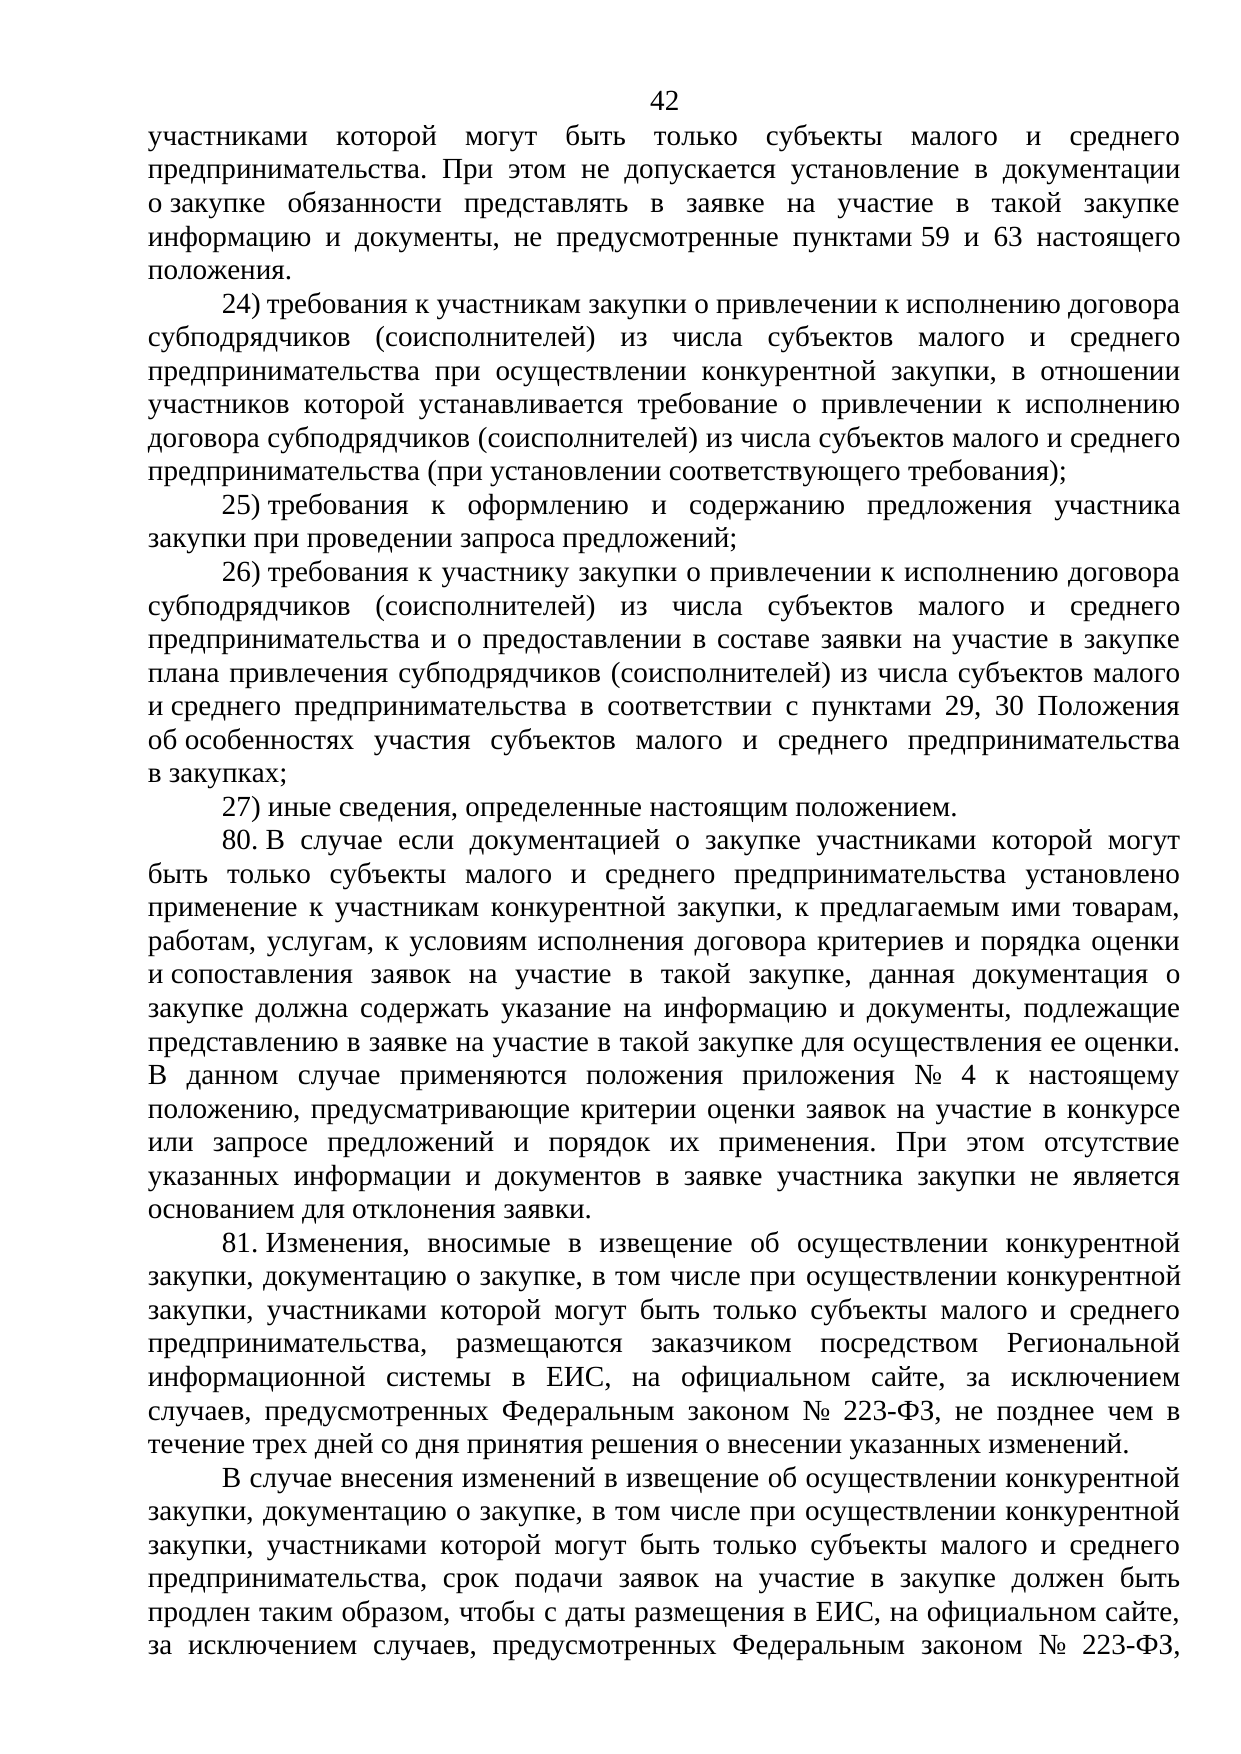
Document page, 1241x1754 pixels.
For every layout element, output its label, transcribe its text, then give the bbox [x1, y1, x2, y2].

text 81. Изменения, вносимые в извещение об осуществлении конкурентной закупки, документацию о закупке, в том числе при осуществлении конкурентной закупки, участниками которой могут быть только субъекты малого и среднего предпринимательства, размещаются заказчиком посредством Региональной информационной системы в ЕИС, на официальном сайте, за исключением случаев, предусмотренных Федеральным законом № 223-ФЗ, не позднее чем в течение трех дней со дня принятия решения о внесении указанных изменений. [148, 1225, 1181, 1460]
text 25) требования к оформлению и содержанию предложения участника закупки при проведении запроса предложений; [148, 487, 1181, 554]
text 80. В случае если документацией о закупке участниками которой могут быть только субъекты малого и среднего предпринимательства установлено применение к участникам конкурентной закупки, к предлагаемым ими товарам, работам, услугам, к условиям исполнения договора критериев и порядка оценки и сопоставления заявок на участие в такой закупке, данная документация о закупке должна содержать указание на информацию и документы, подлежащие представлению в заявке на участие в такой закупке для осуществления ее оценки. В данном случае применяются положения приложения № 4 к настоящему положению, предусматривающие критерии оценки заявок на участие в конкурсе или запросе предложений и порядок их применения. При этом отсутствие указанных информации и документов в заявке участника закупки не является основанием для отклонения заявки. [148, 822, 1181, 1225]
text 27) иные сведения, определенные настоящим положением. [148, 789, 1181, 822]
text 26) требования к участнику закупки о привлечении к исполнению договора субподрядчиков (соисполнителей) из числа субъектов малого и среднего предпринимательства и о предоставлении в составе заявки на участие в закупке плана привлечения субподрядчиков (соисполнителей) из числа субъектов малого и среднего предпринимательства в соответствии с пунктами 29, 30 Положения об особенностях участия субъектов малого и среднего предпринимательства в закупках; [148, 554, 1181, 789]
text 24) требования к участникам закупки о привлечении к исполнению договора субподрядчиков (соисполнителей) из числа субъектов малого и среднего предпринимательства при осуществлении конкурентной закупки, в отношении участников которой устанавливается требование о привлечении к исполнению договора субподрядчиков (соисполнителей) из числа субъектов малого и среднего предпринимательства (при установлении соответствующего требования); [148, 286, 1181, 487]
text участниками которой могут быть только субъекты малого и среднего предпринимательства. При этом не допускается установление в документации о закупке обязанности представлять в заявке на участие в такой закупке информацию и документы, не предусмотренные пунктами 59 и 63 настоящего положения. [148, 118, 1181, 286]
text В случае внесения изменений в извещение об осуществлении конкурентной закупки, документацию о закупке, в том числе при осуществлении конкурентной закупки, участниками которой могут быть только субъекты малого и среднего предпринимательства, срок подачи заявок на участие в закупке должен быть продлен таким образом, чтобы с даты размещения в ЕИС, на официальном сайте, за исключением случаев, предусмотренных Федеральным законом № 223-ФЗ, [148, 1460, 1181, 1661]
